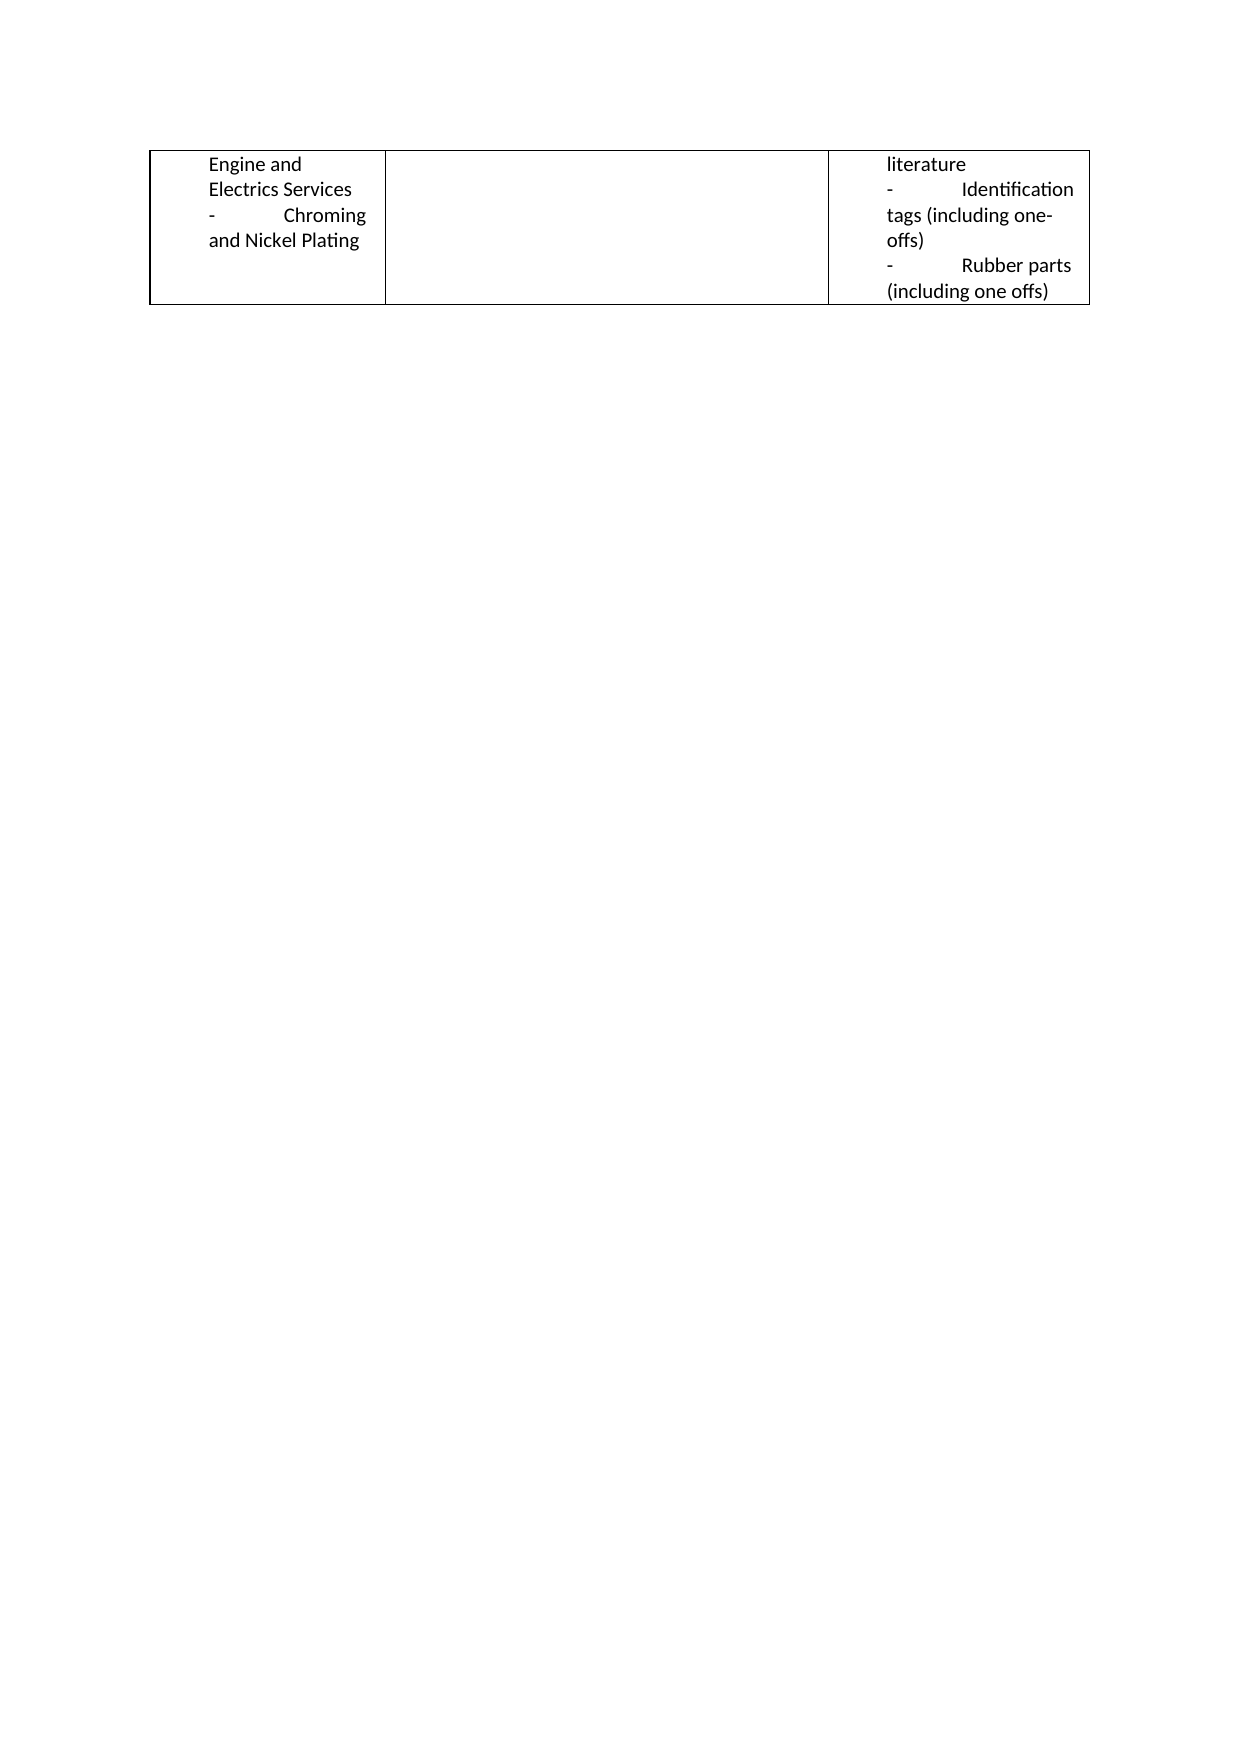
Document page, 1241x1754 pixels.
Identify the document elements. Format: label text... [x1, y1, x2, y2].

table_cell literature Identification tags (including one-offs) Rubber parts (including one offs) [829, 151, 1089, 303]
table_cell [386, 151, 828, 303]
table_cell Engine and Electrics Services Chroming and Nickel Plating [151, 151, 385, 303]
